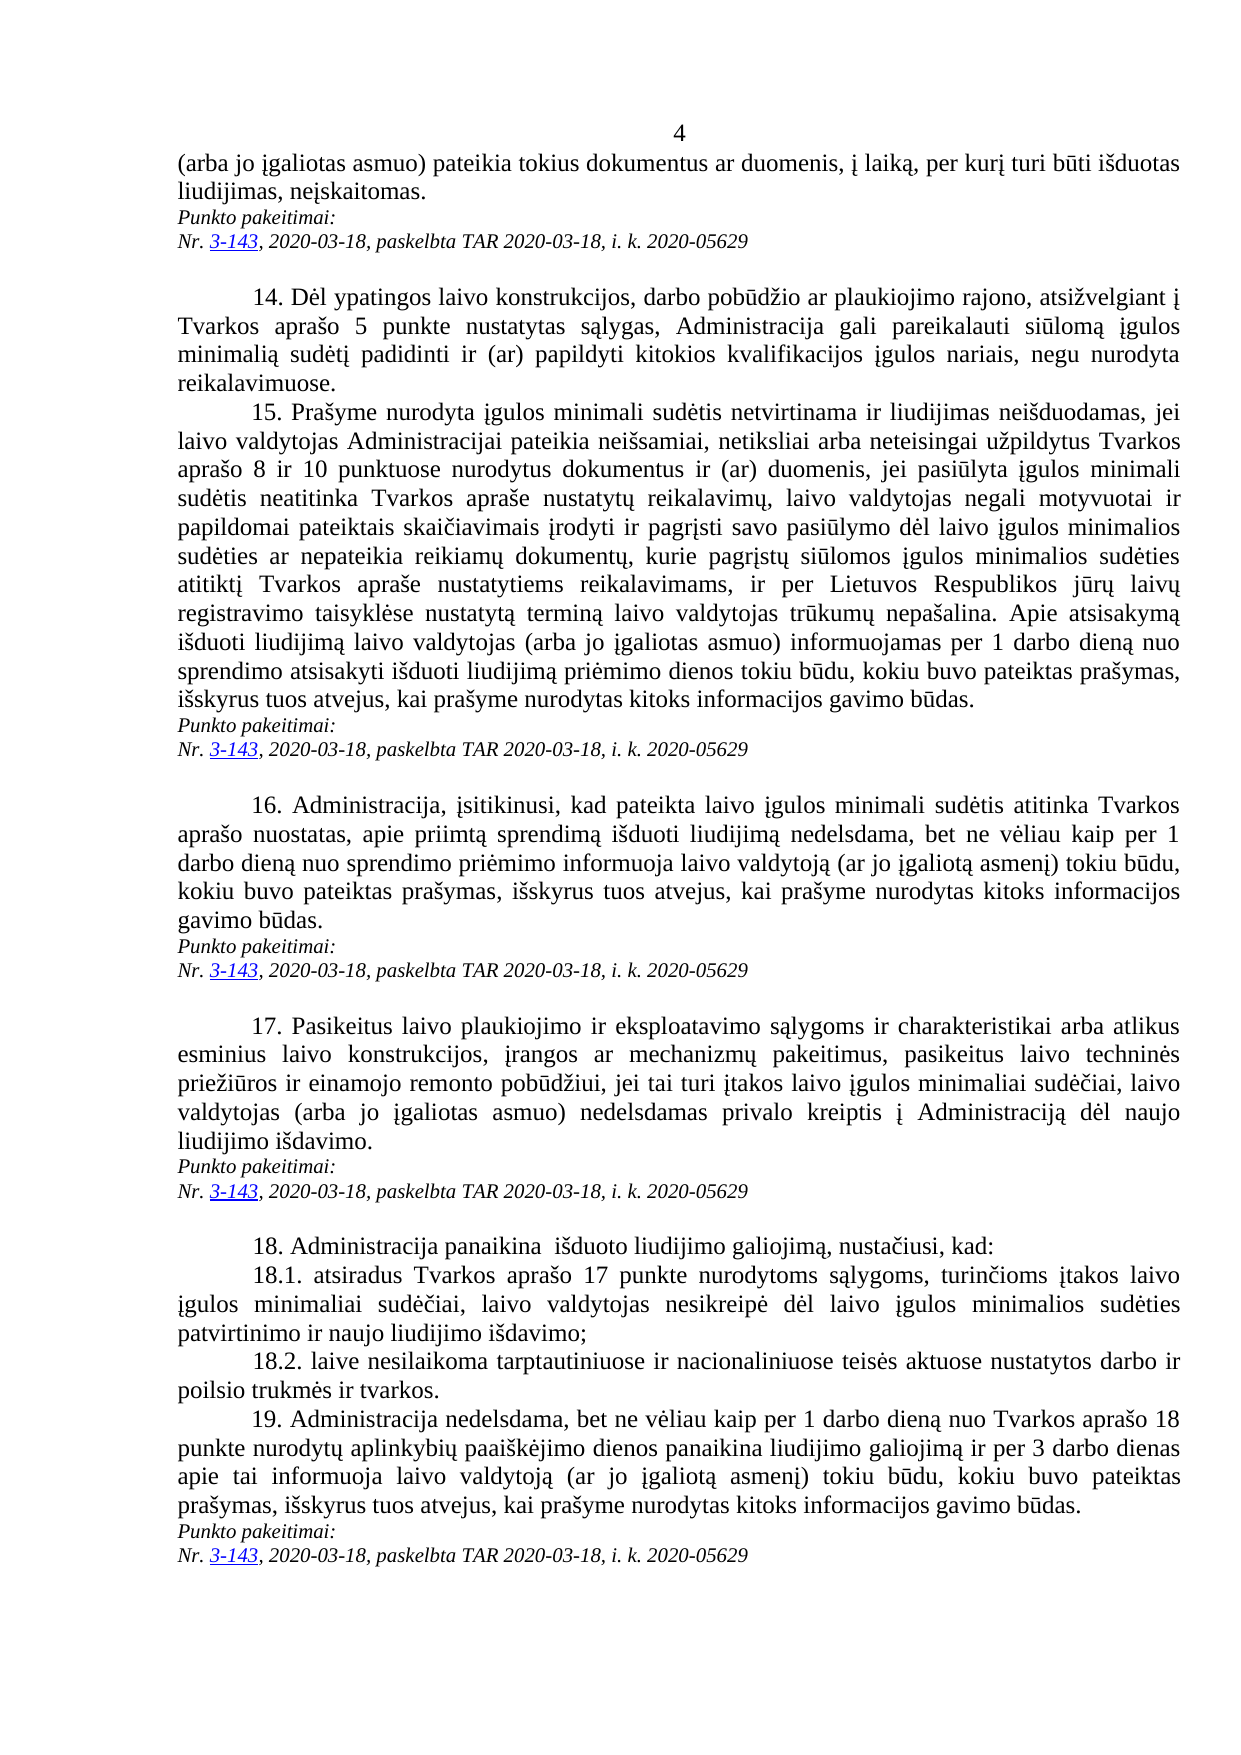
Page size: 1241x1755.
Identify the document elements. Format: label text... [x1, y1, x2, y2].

text 15. Prašyme nurodyta įgulos minimali sudėtis netvirtinama ir liudijimas neišduodamas, jei laivo valdytojas Administracijai pateikia neišsamiai, netiksliai arba neteisingai užpildytus Tvarkos aprašo 8 ir 10 punktuose nurodytus dokumentus ir (ar) duomenis, jei pasiūlyta įgulos minimali sudėtis neatitinka Tvarkos apraše nustatytų reikalavimų, laivo valdytojas negali motyvuotai ir papildomai pateiktais skaičiavimais įrodyti ir pagrįsti savo pasiūlymo dėl laivo įgulos minimalios sudėties ar nepateikia reikiamų dokumentų, kurie pagrįstų siūlomos įgulos minimalios sudėties atitiktį Tvarkos apraše nustatytiems reikalavimams, ir per Lietuvos Respublikos jūrų laivų registravimo taisyklėse nustatytą terminą laivo valdytojas trūkumų nepašalina. Apie atsisakymą išduoti liudijimą laivo valdytojas (arba jo įgaliotas asmuo) informuojamas per 1 darbo dieną nuo sprendimo atsisakyti išduoti liudijimą priėmimo dienos tokiu būdu, kokiu buvo pateiktas prašymas, išskyrus tuos atvejus, kai prašyme nurodytas kitoks informacijos gavimo būdas. [177, 397, 1181, 713]
text Nr. 3-143, 2020-03-18, paskelbta TAR 2020-03-18, i. k. 2020-05629 [177, 1178, 1181, 1203]
text 14. Dėl ypatingos laivo konstrukcijos, darbo pobūdžio ar plaukiojimo rajono, atsižvelgiant į Tvarkos aprašo 5 punkte nustatytas sąlygas, Administracija gali pareikalauti siūlomą įgulos minimalią sudėtį padidinti ir (ar) papildyti kitokios kvalifikacijos įgulos nariais, negu nurodyta reikalavimuose. [177, 282, 1181, 397]
text Nr. 3-143, 2020-03-18, paskelbta TAR 2020-03-18, i. k. 2020-05629 [177, 737, 1181, 761]
text Nr. 3-143, 2020-03-18, paskelbta TAR 2020-03-18, i. k. 2020-05629 [177, 229, 1181, 253]
text Punkto pakeitimai: [177, 205, 1181, 229]
text 17. Pasikeitus laivo plaukiojimo ir eksploatavimo sąlygoms ir charakteristikai arba atlikus esminius laivo konstrukcijos, įrangos ar mechanizmų pakeitimus, pasikeitus laivo techninės priežiūros ir einamojo remonto pobūdžiui, jei tai turi įtakos laivo įgulos minimaliai sudėčiai, laivo valdytojas (arba jo įgaliotas asmuo) nedelsdamas privalo kreiptis į Administraciją dėl naujo liudijimo išdavimo. [177, 1011, 1181, 1154]
text Punkto pakeitimai: [177, 1519, 1181, 1543]
text Punkto pakeitimai: [177, 1154, 1181, 1178]
text Punkto pakeitimai: [177, 934, 1181, 958]
text 18. Administracija panaikina išduoto liudijimo galiojimą, nustačiusi, kad: [177, 1231, 1181, 1260]
text Punkto pakeitimai: [177, 713, 1181, 737]
text Nr. 3-143, 2020-03-18, paskelbta TAR 2020-03-18, i. k. 2020-05629 [177, 1543, 1181, 1567]
text Nr. 3-143, 2020-03-18, paskelbta TAR 2020-03-18, i. k. 2020-05629 [177, 958, 1181, 982]
text 18.2. laive nesilaikoma tarptautiniuose ir nacionaliniuose teisės aktuose nustatytos darbo ir poilsio trukmės ir tvarkos. [177, 1346, 1181, 1404]
text (arba jo įgaliotas asmuo) pateikia tokius dokumentus ar duomenis, į laiką, per kurį turi būti išduotas liudijimas, neįskaitomas. [177, 148, 1181, 205]
text 16. Administracija, įsitikinusi, kad pateikta laivo įgulos minimali sudėtis atitinka Tvarkos aprašo nuostatas, apie priimtą sprendimą išduoti liudijimą nedelsdama, bet ne vėliau kaip per 1 darbo dieną nuo sprendimo priėmimo informuoja laivo valdytoją (ar jo įgaliotą asmenį) tokiu būdu, kokiu buvo pateiktas prašymas, išskyrus tuos atvejus, kai prašyme nurodytas kitoks informacijos gavimo būdas. [177, 790, 1181, 934]
text 19. Administracija nedelsdama, bet ne vėliau kaip per 1 darbo dieną nuo Tvarkos aprašo 18 punkte nurodytų aplinkybių paaiškėjimo dienos panaikina liudijimo galiojimą ir per 3 darbo dienas apie tai informuoja laivo valdytoją (ar jo įgaliotą asmenį) tokiu būdu, kokiu buvo pateiktas prašymas, išskyrus tuos atvejus, kai prašyme nurodytas kitoks informacijos gavimo būdas. [177, 1404, 1181, 1519]
text 18.1. atsiradus Tvarkos aprašo 17 punkte nurodytoms sąlygoms, turinčioms įtakos laivo įgulos minimaliai sudėčiai, laivo valdytojas nesikreipė dėl laivo įgulos minimalios sudėties patvirtinimo ir naujo liudijimo išdavimo; [177, 1260, 1181, 1346]
